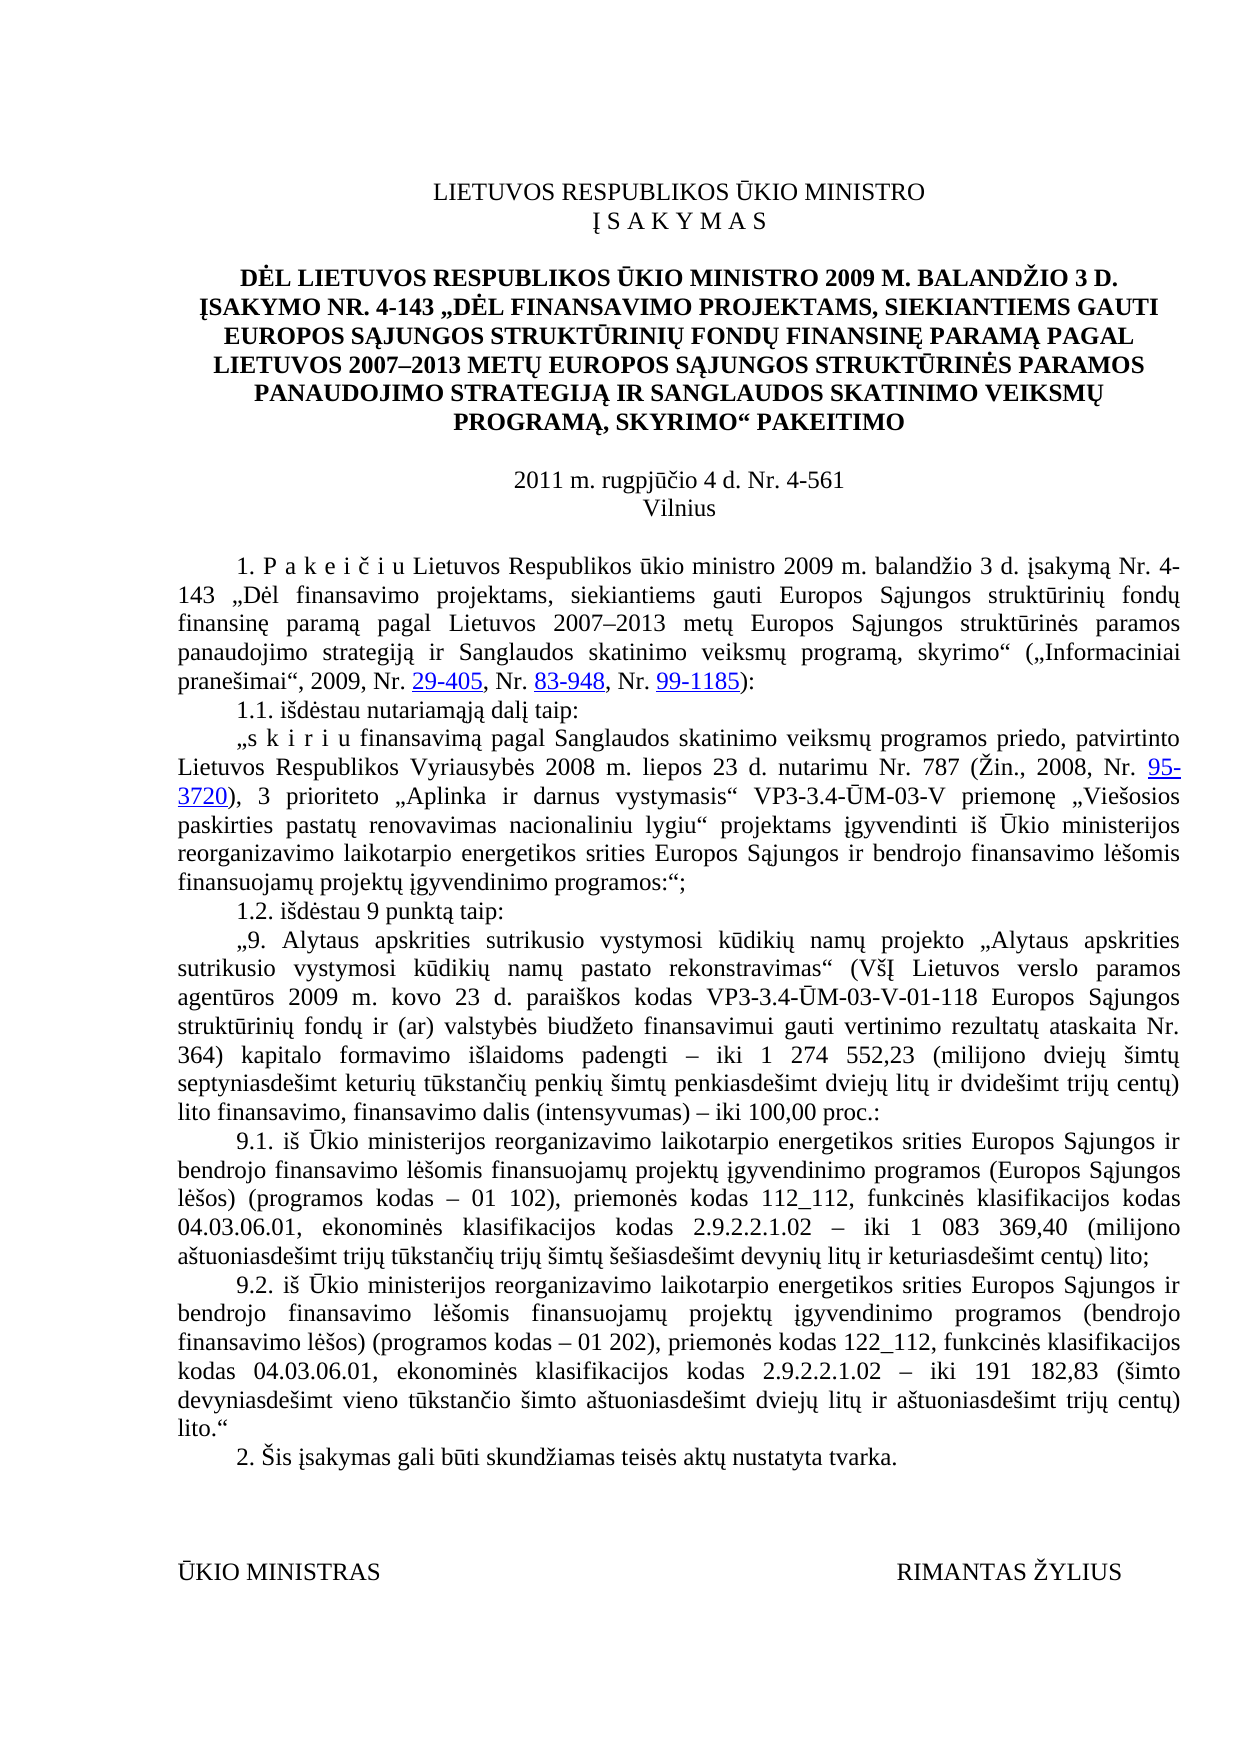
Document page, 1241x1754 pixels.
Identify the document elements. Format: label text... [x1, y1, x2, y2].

text DĖL lietuvos respublikos ŪKIO MINISTRO 2009 M. balandžio 3 D. ĮSAKYMO NR. 4-143 „DĖL FINANSAVIMO PROJEKTAMS, SIEKIANTIEMS GAUTI EUROPOS SĄJUNGOS STRUKTŪRINIŲ FONDŲ FINANSINĘ PARAMĄ PAGAL LIETUVOS 2007–2013 METŲ EUROPOS SĄJUNGOS STRUKTŪRINĖS PARAMOS pANAUDOJIMO STRATEGIJĄ IR SANGLAUDOS SKATINIMO VEIKSMŲ PROGRAMĄ, SKYRIMO“ PAKEITIMO [177, 263, 1181, 436]
text LIETUVOS RESPUBLIKOS ŪKIO MINISTRO [177, 177, 1181, 206]
text 2. Šis įsakymas gali būti skundžiamas teisės aktų nustatyta tvarka. [177, 1442, 1181, 1471]
text Į S A K Y M A S [177, 206, 1181, 235]
text Ūkio ministras Rimantas Žylius [177, 1557, 1181, 1586]
text Vilnius [177, 493, 1181, 522]
text 1.2. išdėstau 9 punktą taip: [177, 896, 1181, 925]
text 1. P a k e i č i u Lietuvos Respublikos ūkio ministro 2009 m. balandžio 3 d. įsakymą Nr. 4-143 „Dėl finansavimo projektams, siekiantiems gauti Europos Sąjungos struktūrinių fondų finansinę paramą pagal Lietuvos 2007–2013 metų Europos Sąjungos struktūrinės paramos panaudojimo strategiją ir Sanglaudos skatinimo veiksmų programą, skyrimo“ („Informaciniai pranešimai“, 2009, Nr. 29-405, Nr. 83-948, Nr. 99-1185): [177, 551, 1181, 695]
text „9. Alytaus apskrities sutrikusio vystymosi kūdikių namų projekto „Alytaus apskrities sutrikusio vystymosi kūdikių namų pastato rekonstravimas“ (VšĮ Lietuvos verslo paramos agentūros 2009 m. kovo 23 d. paraiškos kodas VP3-3.4-ŪM-03-V-01-118 Europos Sąjungos struktūrinių fondų ir (ar) valstybės biudžeto finansavimui gauti vertinimo rezultatų ataskaita Nr. 364) kapitalo formavimo išlaidoms padengti – iki 1 274 552,23 (milijono dviejų šimtų septyniasdešimt keturių tūkstančių penkių šimtų penkiasdešimt dviejų litų ir dvidešimt trijų centų) lito finansavimo, finansavimo dalis (intensyvumas) – iki 100,00 proc.: [177, 925, 1181, 1126]
text 1.1. išdėstau nutariamąją dalį taip: [177, 695, 1181, 723]
text 9.2. iš Ūkio ministerijos reorganizavimo laikotarpio energetikos srities Europos Sąjungos ir bendrojo finansavimo lėšomis finansuojamų projektų įgyvendinimo programos (bendrojo finansavimo lėšos) (programos kodas – 01 202), priemonės kodas 122_112, funkcinės klasifikacijos kodas 04.03.06.01, ekonominės klasifikacijos kodas 2.9.2.2.1.02 – iki 191 182,83 (šimto devyniasdešimt vieno tūkstančio šimto aštuoniasdešimt dviejų litų ir aštuoniasdešimt trijų centų) lito.“ [177, 1270, 1181, 1442]
text 2011 m. rugpjūčio 4 d. Nr. 4-561 [177, 465, 1181, 493]
text 9.1. iš Ūkio ministerijos reorganizavimo laikotarpio energetikos srities Europos Sąjungos ir bendrojo finansavimo lėšomis finansuojamų projektų įgyvendinimo programos (Europos Sąjungos lėšos) (programos kodas – 01 102), priemonės kodas 112_112, funkcinės klasifikacijos kodas 04.03.06.01, ekonominės klasifikacijos kodas 2.9.2.2.1.02 – iki 1 083 369,40 (milijono aštuoniasdešimt trijų tūkstančių trijų šimtų šešiasdešimt devynių litų ir keturiasdešimt centų) lito; [177, 1126, 1181, 1270]
text „s k i r i u finansavimą pagal Sanglaudos skatinimo veiksmų programos priedo, patvirtinto Lietuvos Respublikos Vyriausybės 2008 m. liepos 23 d. nutarimu Nr. 787 (Žin., 2008, Nr. 95-3720), 3 prioriteto „Aplinka ir darnus vystymasis“ VP3-3.4-ŪM-03-V priemonę „Viešosios paskirties pastatų renovavimas nacionaliniu lygiu“ projektams įgyvendinti iš Ūkio ministerijos reorganizavimo laikotarpio energetikos srities Europos Sąjungos ir bendrojo finansavimo lėšomis finansuojamų projektų įgyvendinimo programos:“; [177, 723, 1181, 896]
